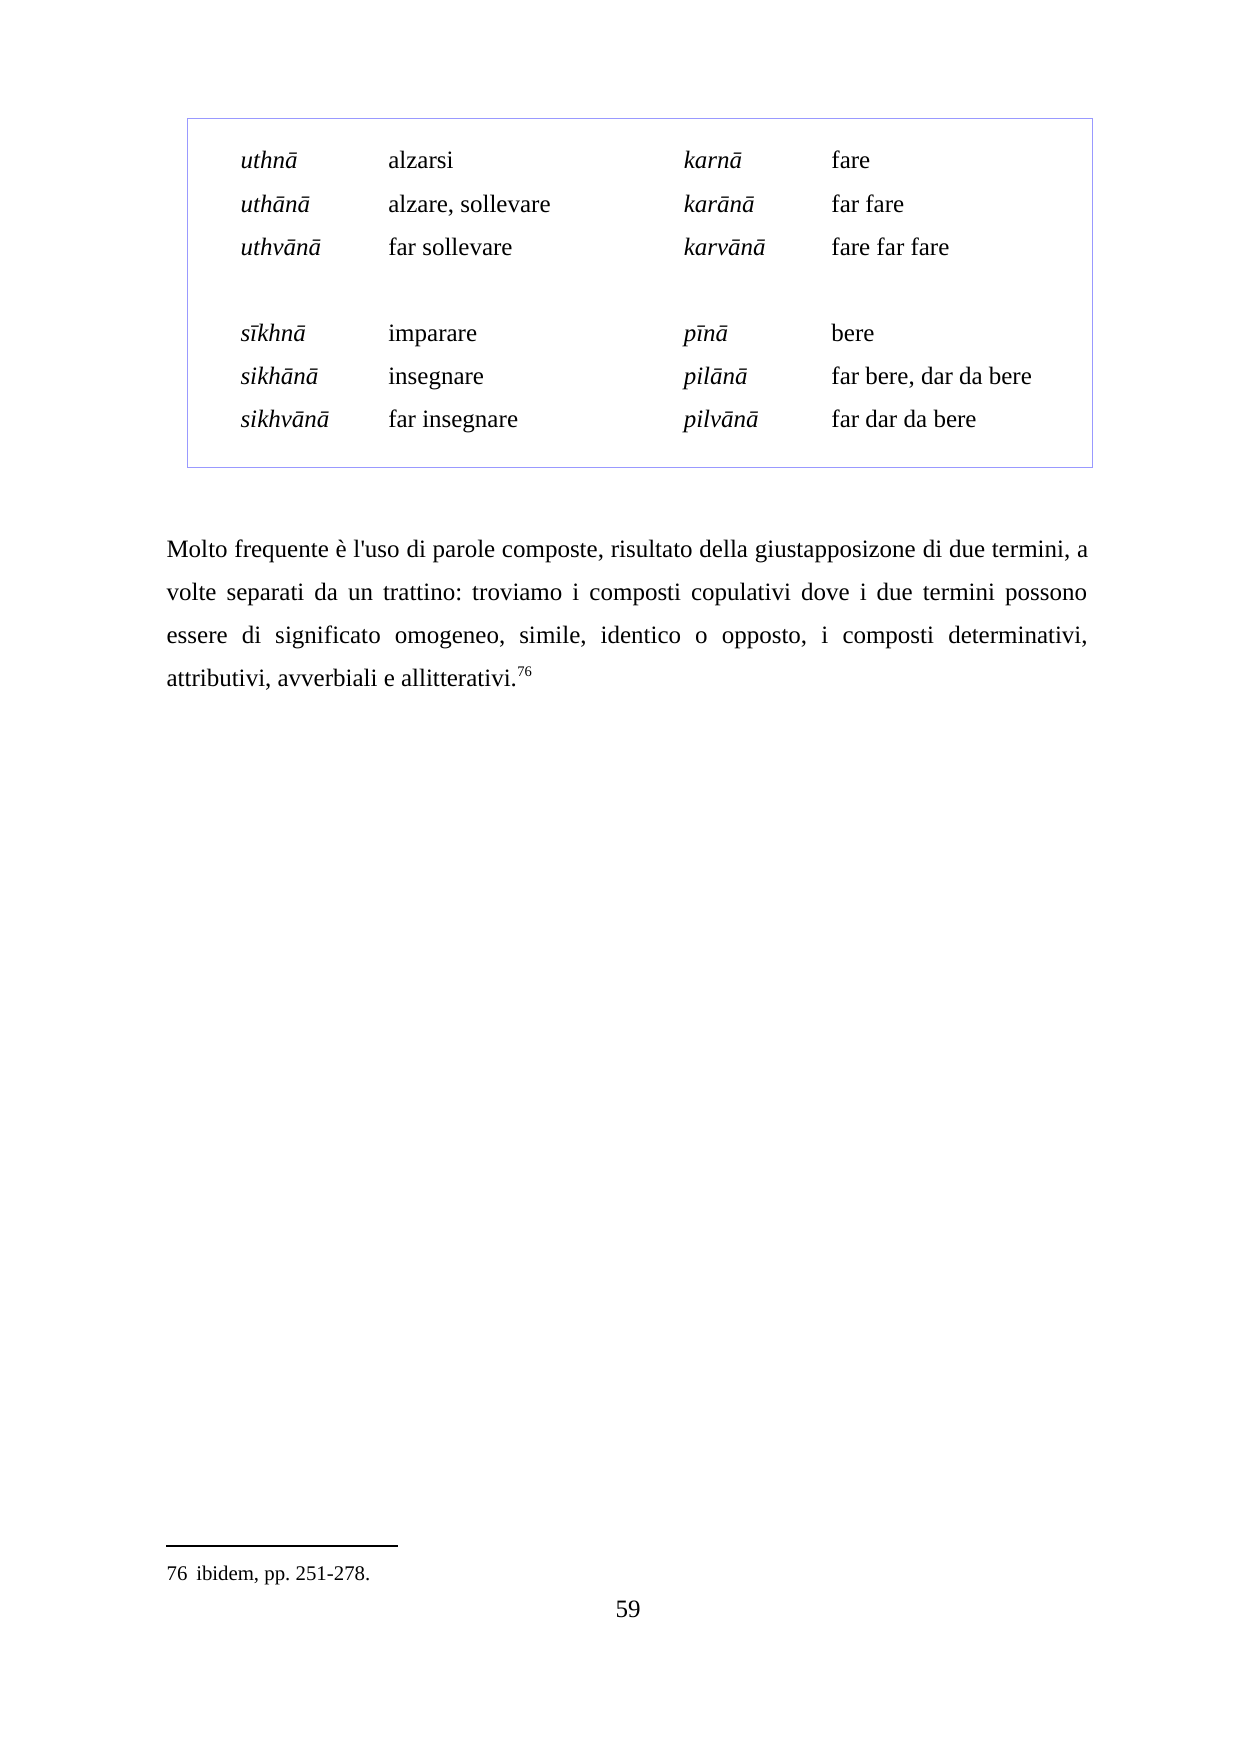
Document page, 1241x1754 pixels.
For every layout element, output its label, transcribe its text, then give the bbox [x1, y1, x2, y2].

text sīkhnā imparare pīnā bere [166, 318, 187, 347]
text Molto frequente è l'uso di parole composte, risultato della giustapposizone di due termini, a volte separati da un trattino: troviamo i composti copulativi dove i due termini possono essere di significato omogeneo, simile, identico o opposto, i composti determinativi, attributivi, avverbiali e allitterativi. [166, 534, 1089, 692]
text ibidem, pp. 251-278. [166, 1561, 1089, 1585]
text uthnā alzarsi karnā fare [166, 146, 187, 174]
